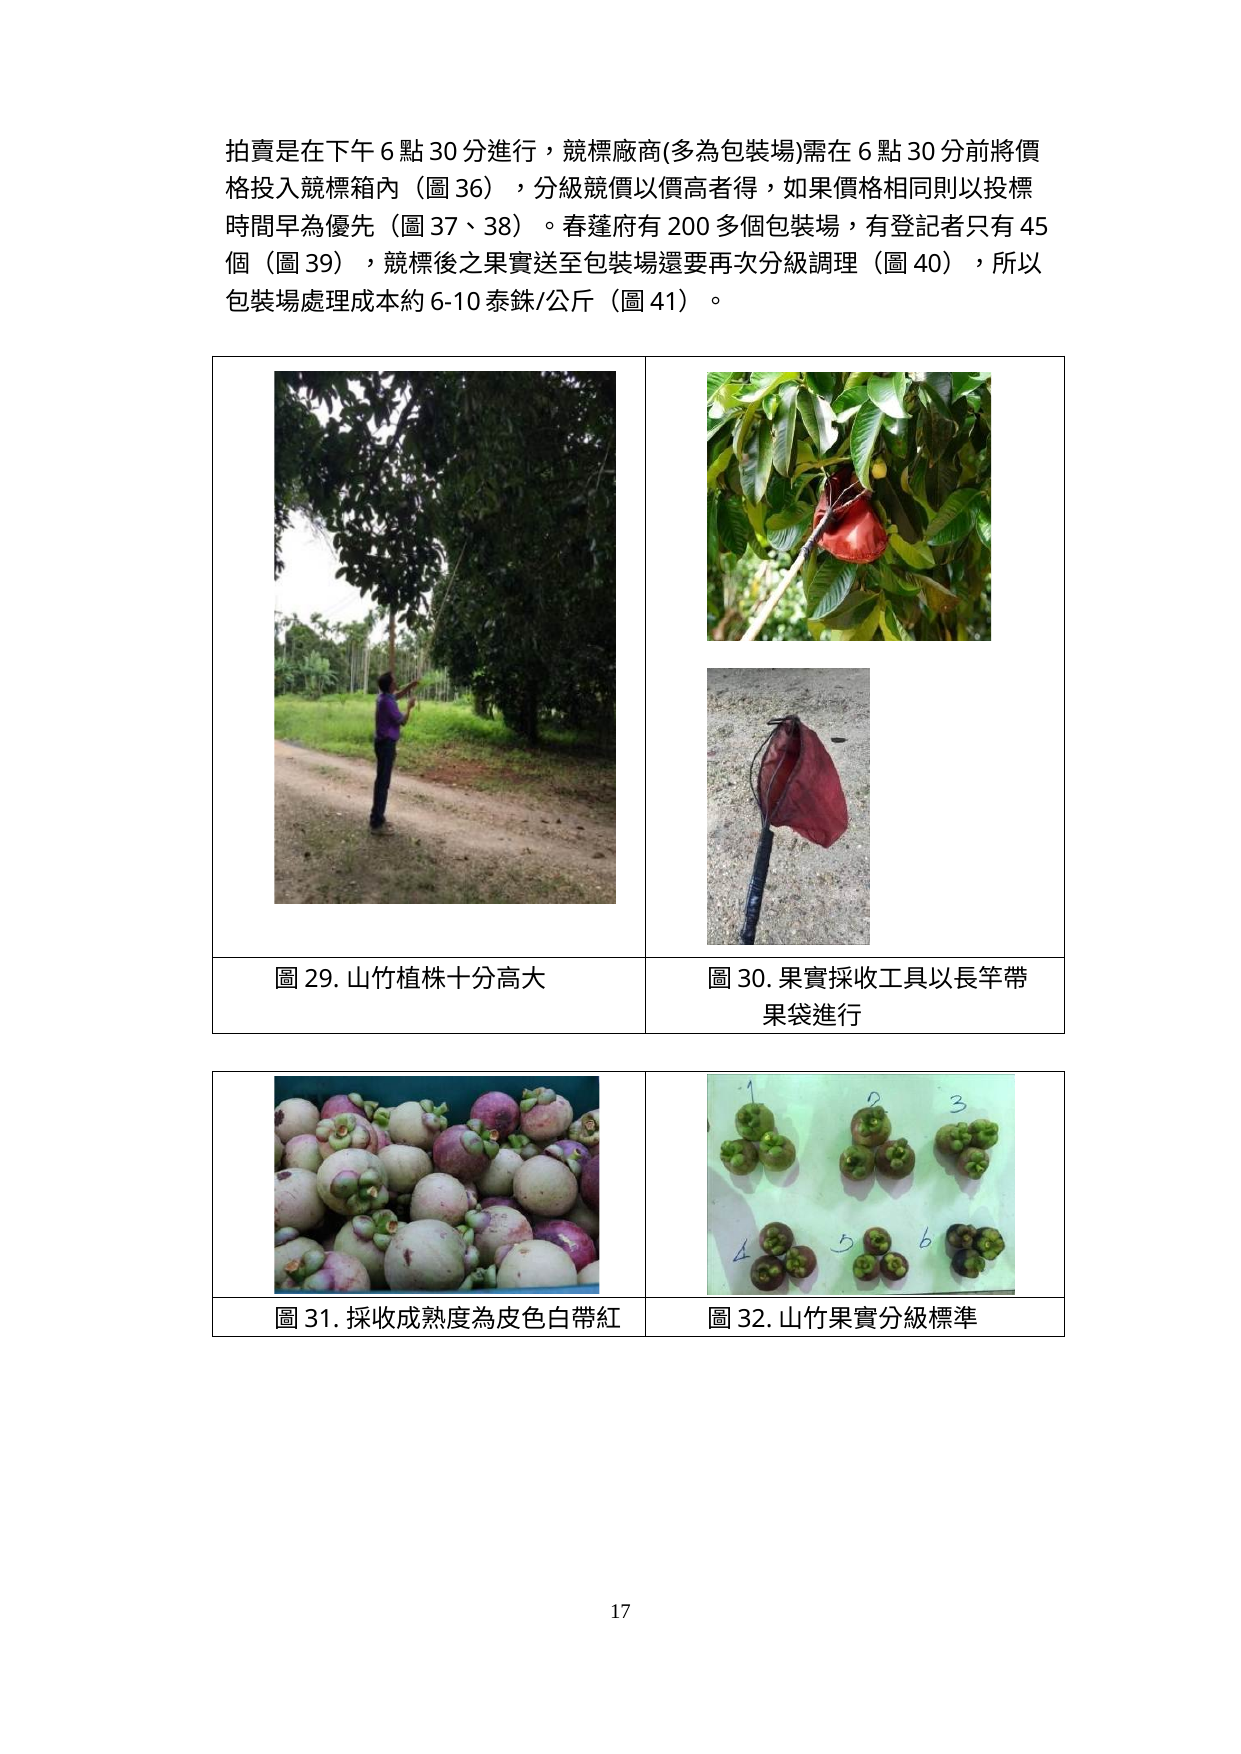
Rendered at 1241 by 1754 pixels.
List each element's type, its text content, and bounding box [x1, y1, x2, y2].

picture [274, 1076, 600, 1294]
table_cell 圖30. 果實採收工具以長竿帶果袋進行 [646, 958, 1064, 1033]
picture [274, 371, 616, 904]
table_cell 圖31. 採收成熟度為皮色白帶紅 [213, 1298, 645, 1336]
table_header [646, 1072, 1064, 1297]
text 拍賣是在下午6點30分進行，競標廠商(多為包裝場)需在6點30分前將價格投入競標箱內（圖36），分級競價以價高者得，如果價格相同則以投標時間早為優先（圖37、38）。春蓬府有200多個包裝場，有登記者只有45個（圖39），競標後之果實送至包裝場還要再次分級調理（圖40），所以包裝場處理成本約6-10泰銖/公斤（圖41）。 [225, 131, 1053, 318]
table_header [213, 357, 645, 957]
picture [707, 668, 870, 945]
table_cell 圖29. 山竹植株十分高大 [213, 958, 645, 1033]
table_cell 圖32. 山竹果實分級標準 [646, 1298, 1064, 1336]
table_header [646, 357, 1064, 957]
picture [707, 1074, 1015, 1295]
picture [707, 372, 992, 641]
table_header [213, 1072, 645, 1297]
